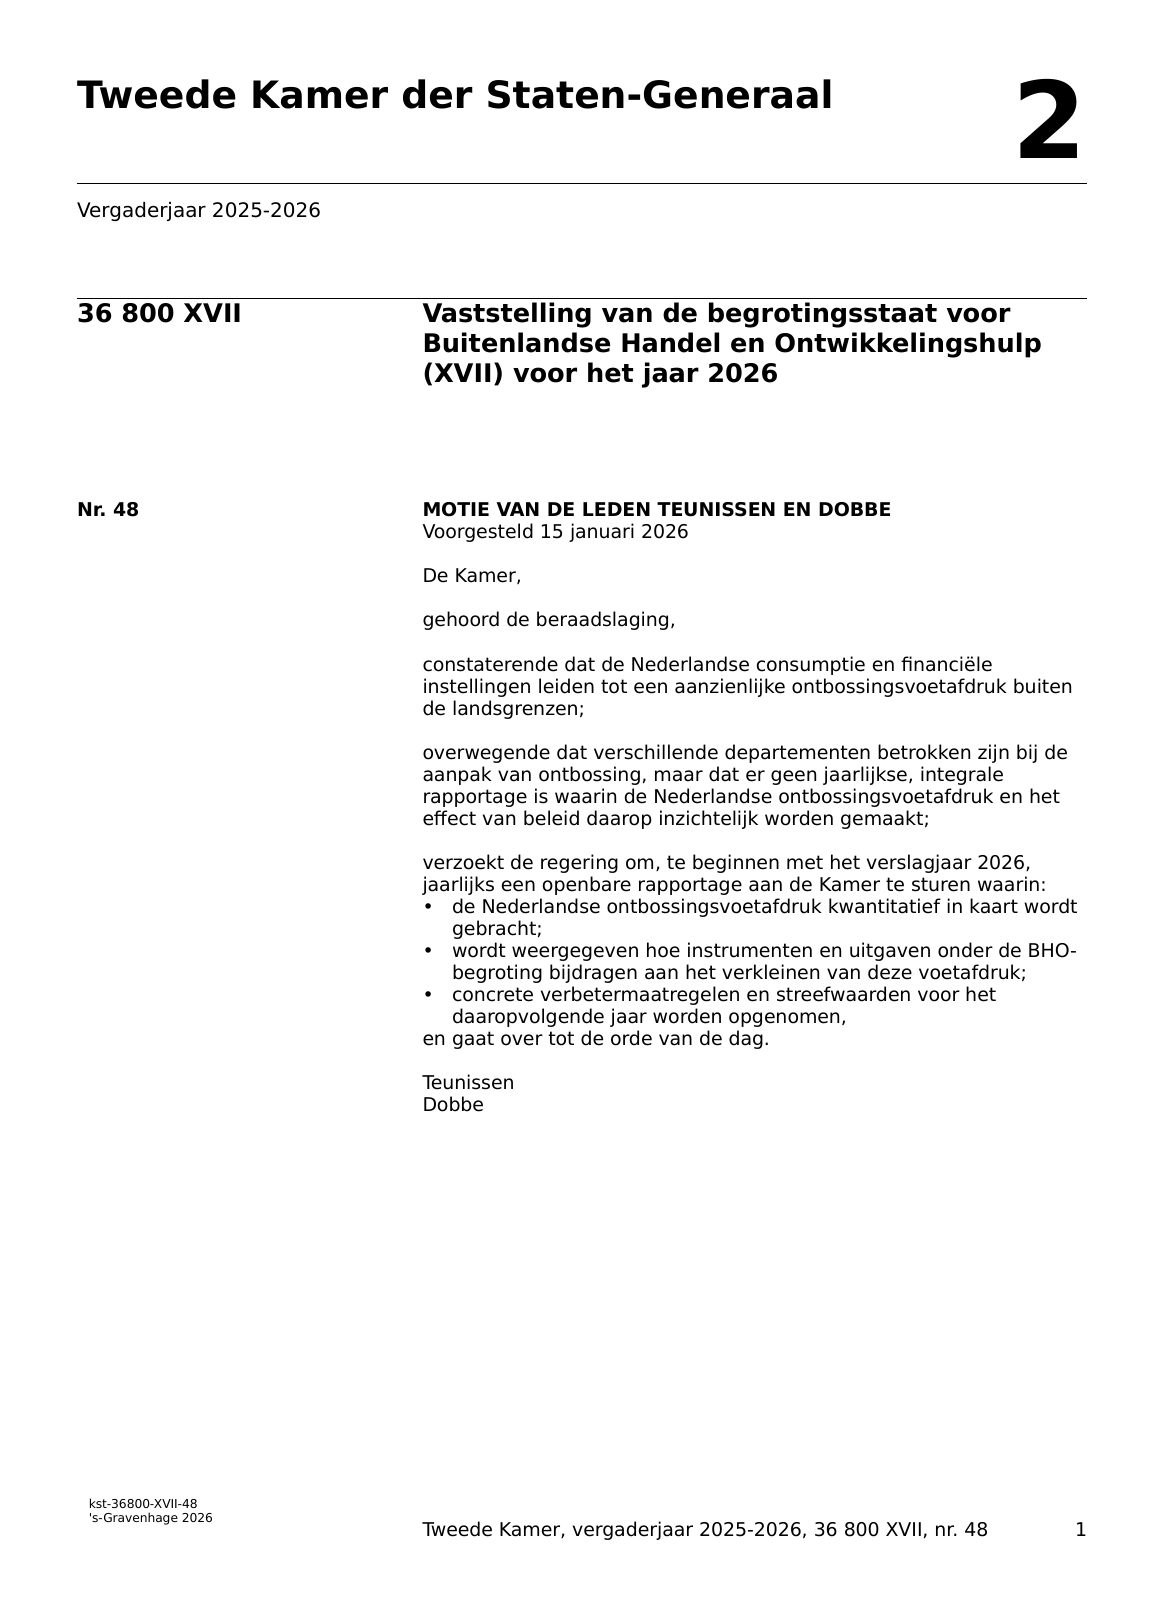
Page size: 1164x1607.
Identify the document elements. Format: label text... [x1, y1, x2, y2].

text constaterende dat de Nederlandse consumptie en financiële instellingen leiden tot een aanzienlijke ontbossingsvoetafdruk buiten de landsgrenzen; [422, 653, 1087, 719]
subtitle 36 800 XVII Vaststelling van de begrotingsstaat voor Buitenlandse Handel en Ontwikkelingshulp (XVII) voor het jaar 2026 [77, 299, 1087, 388]
text overwegende dat verschillende departementen betrokken zijn bij de aanpak van ontbossing, maar dat er geen jaarlijkse, integrale rapportage is waarin de Nederlandse ontbossingsvoetafdruk en het effect van beleid daarop inzichtelijk worden gemaakt; [422, 742, 1087, 829]
text kst-36800-XVII-48 [88, 1497, 323, 1511]
table_header Tweede Kamer der Staten-Generaal [77, 59, 886, 183]
text en gaat over tot de orde van de dag. [422, 1028, 1087, 1049]
table_cell Vergaderjaar 2025-2026 [77, 184, 1087, 298]
text • de Nederlandse ontbossingsvoetafdruk kwantitatief in kaart wordt gebracht; [422, 896, 1087, 940]
text Teunissen [422, 1072, 1087, 1094]
text Voorgesteld 15 januari 2026 [422, 521, 1087, 543]
text gehoord de beraadslaging, [422, 609, 1087, 631]
text 's-Gravenhage 2026 [88, 1511, 323, 1525]
subtitle Nr. 48 MOTIE VAN DE LEDEN TEUNISSEN EN DOBBE [77, 499, 1087, 521]
text • concrete verbetermaatregelen en streefwaarden voor het daaropvolgende jaar worden opgenomen, [422, 984, 1087, 1028]
text • wordt weergegeven hoe instrumenten en uitgaven onder de BHO-begroting bijdragen aan het verkleinen van deze voetafdruk; [422, 940, 1087, 984]
text De Kamer, [422, 565, 1087, 587]
table_header 2 [886, 59, 1087, 183]
text verzoekt de regering om, te beginnen met het verslagjaar 2026, jaarlijks een openbare rapportage aan de Kamer te sturen waarin: [422, 852, 1087, 896]
text Dobbe [422, 1094, 1087, 1116]
